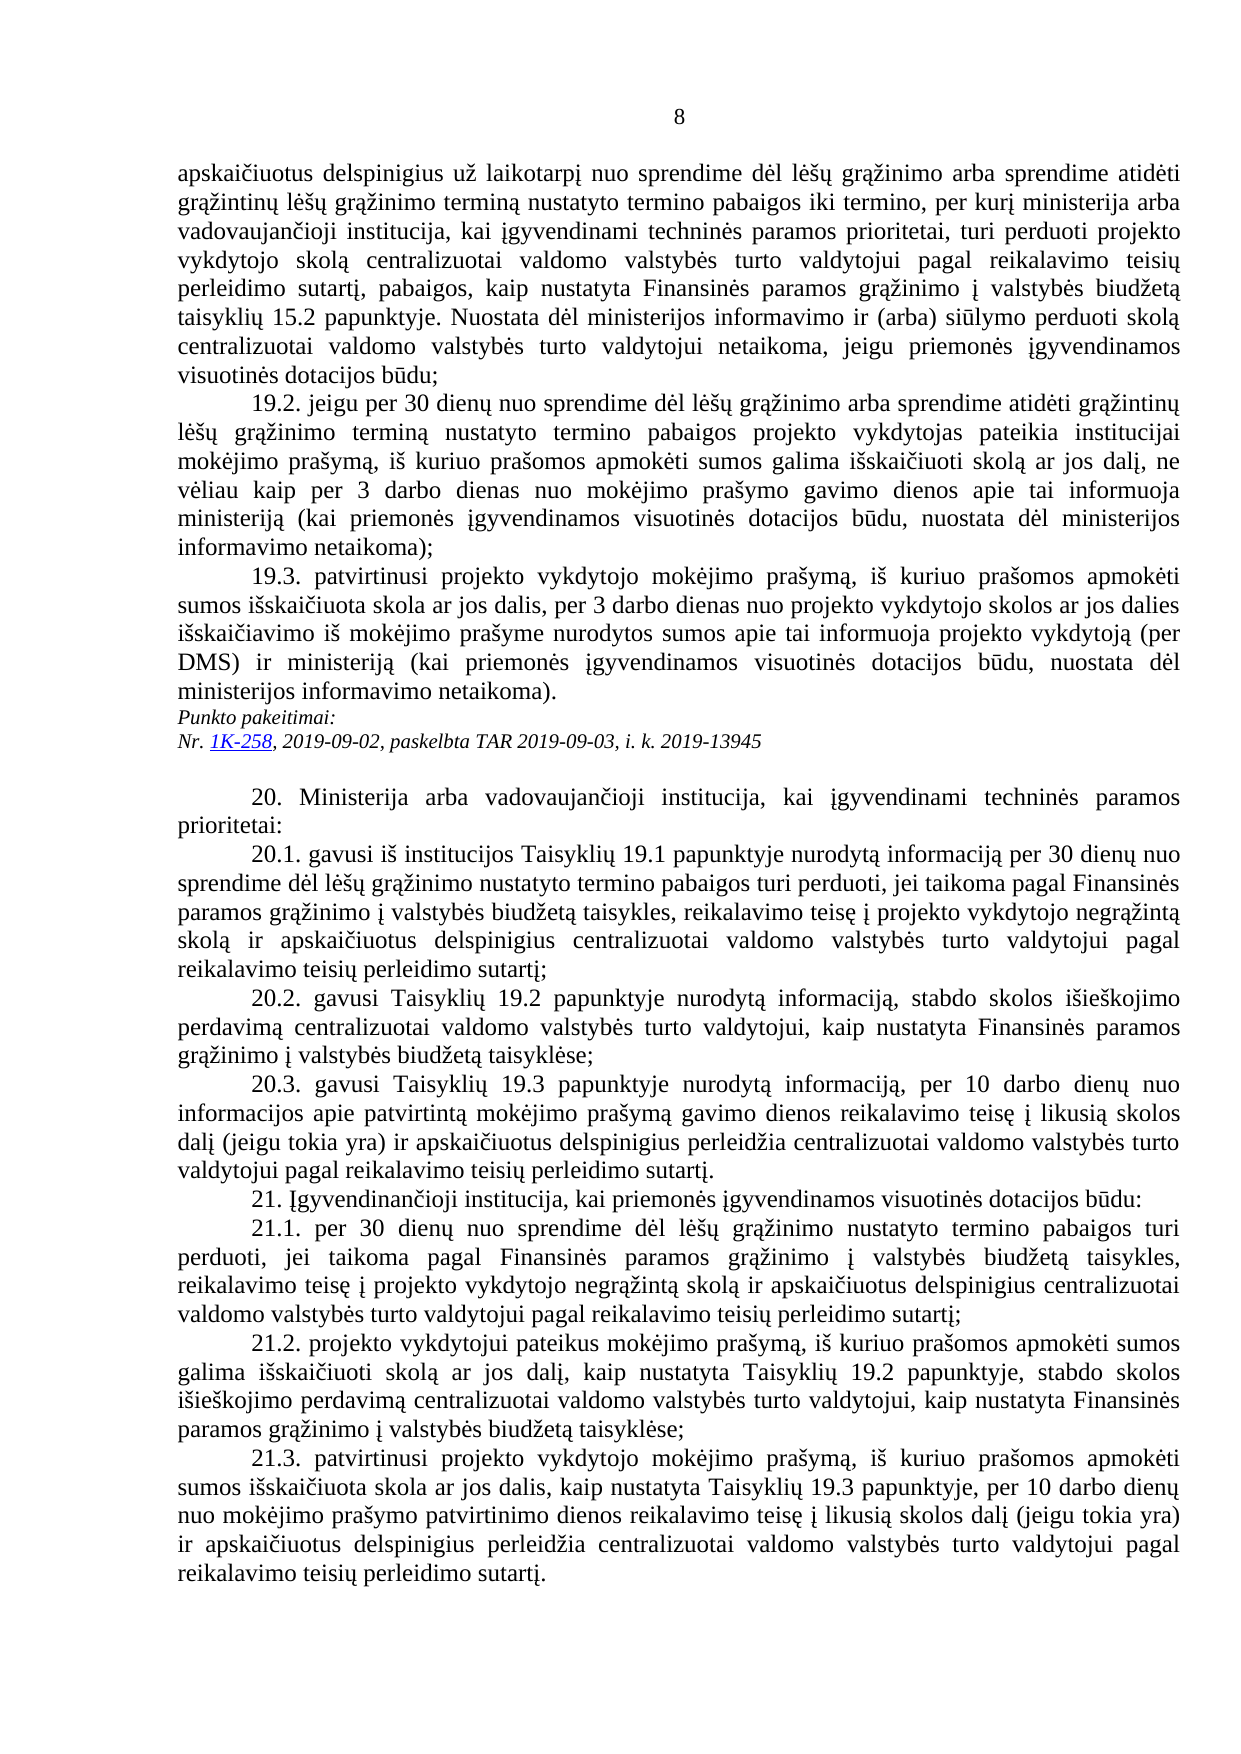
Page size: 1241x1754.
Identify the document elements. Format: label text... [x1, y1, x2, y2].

text 21.3. patvirtinusi projekto vykdytojo mokėjimo prašymą, iš kuriuo prašomos apmokėti sumos išskaičiuota skola ar jos dalis, kaip nustatyta Taisyklių 19.3 papunktyje, per 10 darbo dienų nuo mokėjimo prašymo patvirtinimo dienos reikalavimo teisę į likusią skolos dalį (jeigu tokia yra) ir apskaičiuotus delspinigius perleidžia centralizuotai valdomo valstybės turto valdytojui pagal reikalavimo teisių perleidimo sutartį. [177, 1443, 1181, 1587]
text 20.3. gavusi Taisyklių 19.3 papunktyje nurodytą informaciją, per 10 darbo dienų nuo informacijos apie patvirtintą mokėjimo prašymą gavimo dienos reikalavimo teisę į likusią skolos dalį (jeigu tokia yra) ir apskaičiuotus delspinigius perleidžia centralizuotai valdomo valstybės turto valdytojui pagal reikalavimo teisių perleidimo sutartį. [177, 1069, 1181, 1184]
text 19.2. jeigu per 30 dienų nuo sprendime dėl lėšų grąžinimo arba sprendime atidėti grąžintinų lėšų grąžinimo terminą nustatyto termino pabaigos projekto vykdytojas pateikia institucijai mokėjimo prašymą, iš kuriuo prašomos apmokėti sumos galima išskaičiuoti skolą ar jos dalį, ne vėliau kaip per 3 darbo dienas nuo mokėjimo prašymo gavimo dienos apie tai informuoja ministeriją (kai priemonės įgyvendinamos visuotinės dotacijos būdu, nuostata dėl ministerijos informavimo netaikoma); [177, 388, 1181, 561]
text Punkto pakeitimai: [177, 705, 1181, 729]
text Nr. 1K-258, 2019-09-02, paskelbta TAR 2019-09-03, i. k. 2019-13945 [177, 729, 1181, 753]
text 20.1. gavusi iš institucijos Taisyklių 19.1 papunktyje nurodytą informaciją per 30 dienų nuo sprendime dėl lėšų grąžinimo nustatyto termino pabaigos turi perduoti, jei taikoma pagal Finansinės paramos grąžinimo į valstybės biudžetą taisykles, reikalavimo teisę į projekto vykdytojo negrąžintą skolą ir apskaičiuotus delspinigius centralizuotai valdomo valstybės turto valdytojui pagal reikalavimo teisių perleidimo sutartį; [177, 839, 1181, 983]
text 19.3. patvirtinusi projekto vykdytojo mokėjimo prašymą, iš kuriuo prašomos apmokėti sumos išskaičiuota skola ar jos dalis, per 3 darbo dienas nuo projekto vykdytojo skolos ar jos dalies išskaičiavimo iš mokėjimo prašyme nurodytos sumos apie tai informuoja projekto vykdytoją (per DMS) ir ministeriją (kai priemonės įgyvendinamos visuotinės dotacijos būdu, nuostata dėl ministerijos informavimo netaikoma). [177, 561, 1181, 705]
text 21.1. per 30 dienų nuo sprendime dėl lėšų grąžinimo nustatyto termino pabaigos turi perduoti, jei taikoma pagal Finansinės paramos grąžinimo į valstybės biudžetą taisykles, reikalavimo teisę į projekto vykdytojo negrąžintą skolą ir apskaičiuotus delspinigius centralizuotai valdomo valstybės turto valdytojui pagal reikalavimo teisių perleidimo sutartį; [177, 1213, 1181, 1328]
text 20.2. gavusi Taisyklių 19.2 papunktyje nurodytą informaciją, stabdo skolos išieškojimo perdavimą centralizuotai valdomo valstybės turto valdytojui, kaip nustatyta Finansinės paramos grąžinimo į valstybės biudžetą taisyklėse; [177, 983, 1181, 1069]
text apskaičiuotus delspinigius už laikotarpį nuo sprendime dėl lėšų grąžinimo arba sprendime atidėti grąžintinų lėšų grąžinimo terminą nustatyto termino pabaigos iki termino, per kurį ministerija arba vadovaujančioji institucija, kai įgyvendinami techninės paramos prioritetai, turi perduoti projekto vykdytojo skolą centralizuotai valdomo valstybės turto valdytojui pagal reikalavimo teisių perleidimo sutartį, pabaigos, kaip nustatyta Finansinės paramos grąžinimo į valstybės biudžetą taisyklių 15.2 papunktyje. Nuostata dėl ministerijos informavimo ir (arba) siūlymo perduoti skolą centralizuotai valdomo valstybės turto valdytojui netaikoma, jeigu priemonės įgyvendinamos visuotinės dotacijos būdu; [177, 158, 1181, 388]
text 21. Įgyvendinančioji institucija, kai priemonės įgyvendinamos visuotinės dotacijos būdu: [177, 1184, 1181, 1213]
text 20. Ministerija arba vadovaujančioji institucija, kai įgyvendinami techninės paramos prioritetai: [177, 782, 1181, 839]
text 21.2. projekto vykdytojui pateikus mokėjimo prašymą, iš kuriuo prašomos apmokėti sumos galima išskaičiuoti skolą ar jos dalį, kaip nustatyta Taisyklių 19.2 papunktyje, stabdo skolos išieškojimo perdavimą centralizuotai valdomo valstybės turto valdytojui, kaip nustatyta Finansinės paramos grąžinimo į valstybės biudžetą taisyklėse; [177, 1328, 1181, 1443]
